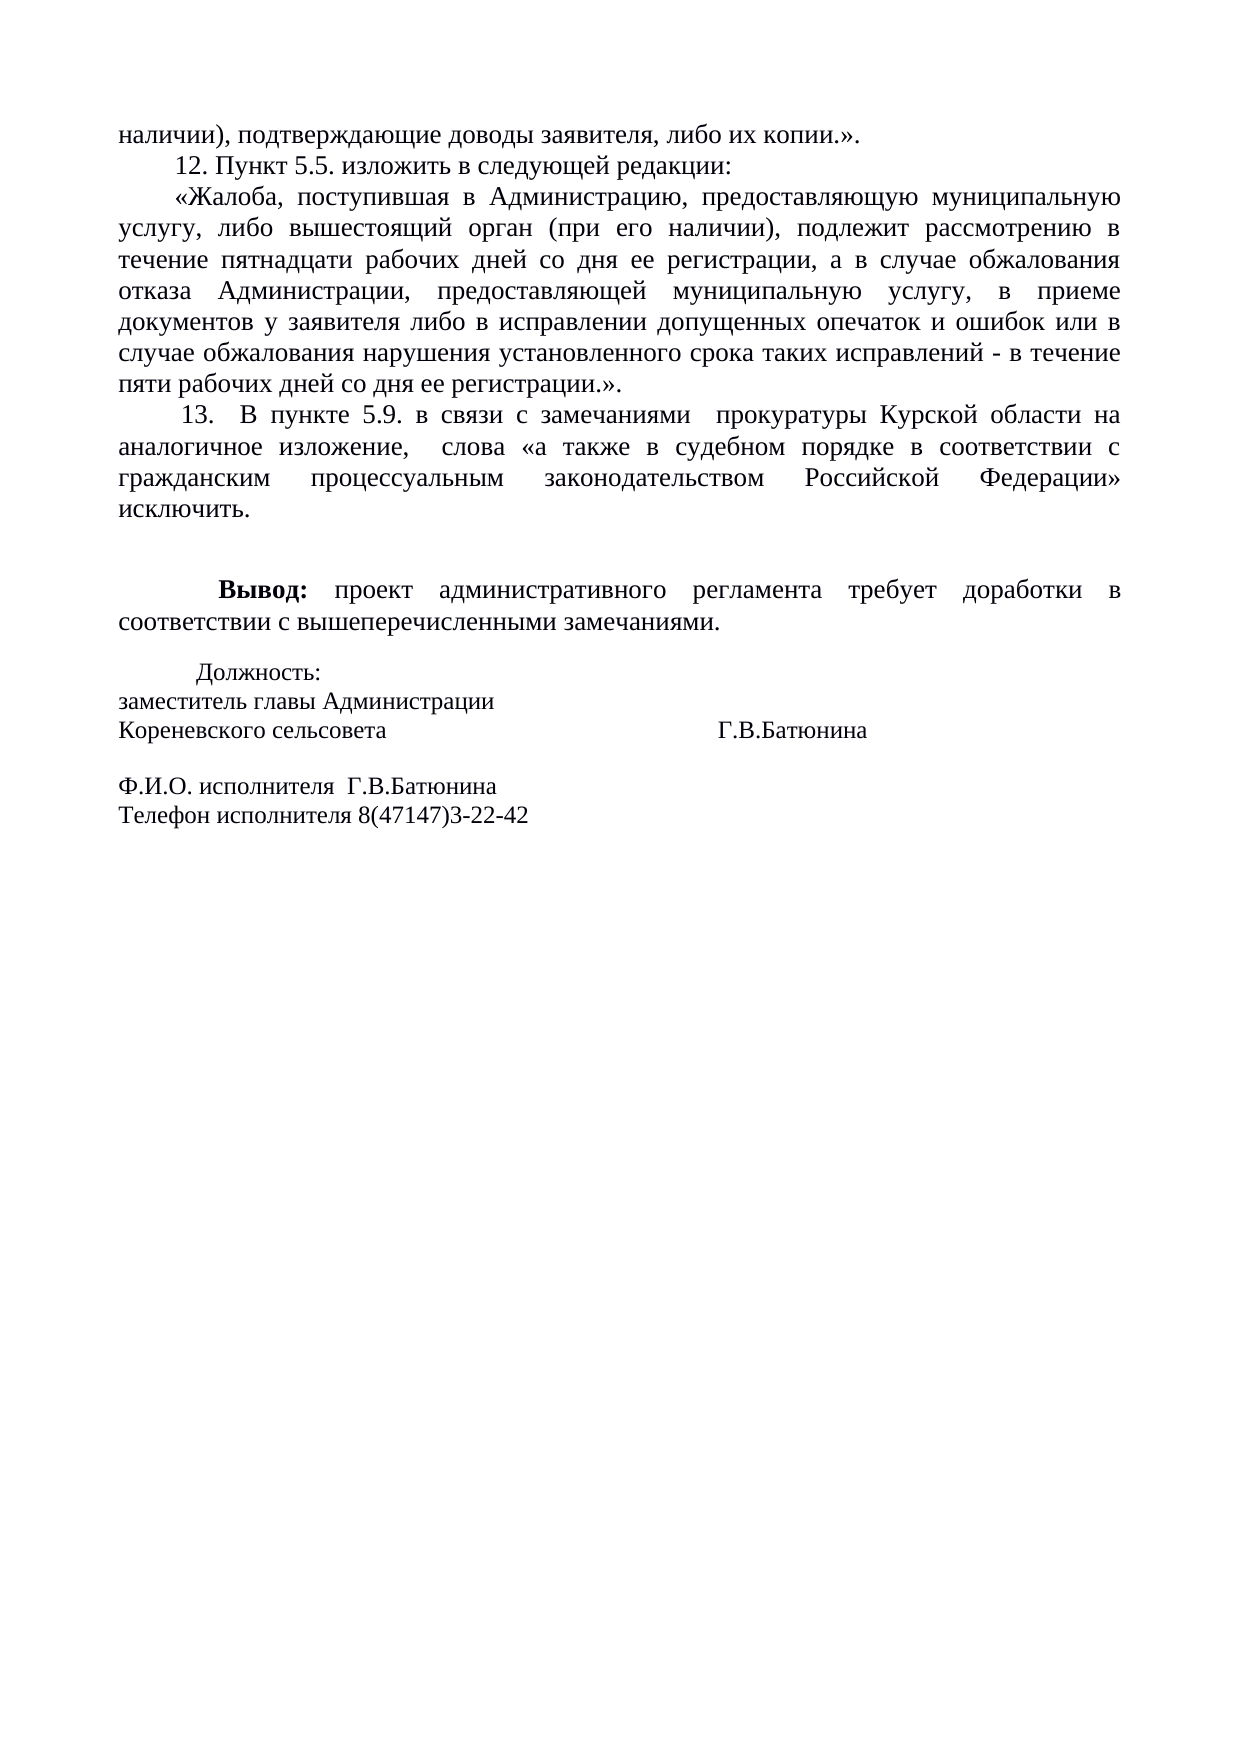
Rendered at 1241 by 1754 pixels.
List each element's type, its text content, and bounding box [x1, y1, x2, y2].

text наличии), подтверждающие доводы заявителя, либо их копии.». [118, 118, 1122, 149]
text Должность: [118, 657, 1122, 686]
text «Жалоба, поступившая в Администрацию, предоставляющую муниципальную услугу, либо вышестоящий орган (при его наличии), подлежит рассмотрению в течение пятнадцати рабочих дней со дня ее регистрации, а в случае обжалования отказа Администрации, предоставляющей муниципальную услугу, в приеме документов у заявителя либо в исправлении допущенных опечаток и ошибок или в случае обжалования нарушения установленного срока таких исправлений - в течение пяти рабочих дней со дня ее регистрации.». [118, 180, 1122, 398]
text 12. Пункт 5.5. изложить в следующей редакции: [118, 149, 1122, 180]
text Телефон исполнителя 8(47147)3-22-42 [118, 800, 1122, 829]
text заместитель главы Администрации [118, 686, 1122, 715]
text 13. В пункте 5.9. в связи с замечаниями прокуратуры Курской области на аналогичное изложение, слова «а также в судебном порядке в соответствии с гражданским процессуальным законодательством Российской Федерации» исключить. [118, 398, 1122, 523]
text Ф.И.О. исполнителя Г.В.Батюнина [118, 771, 1122, 800]
text Вывод: проект административного регламента требует доработки в соответствии с вышеперечисленными замечаниями. [118, 572, 1122, 636]
text Кореневского сельсовета Г.В.Батюнина [118, 715, 1122, 743]
